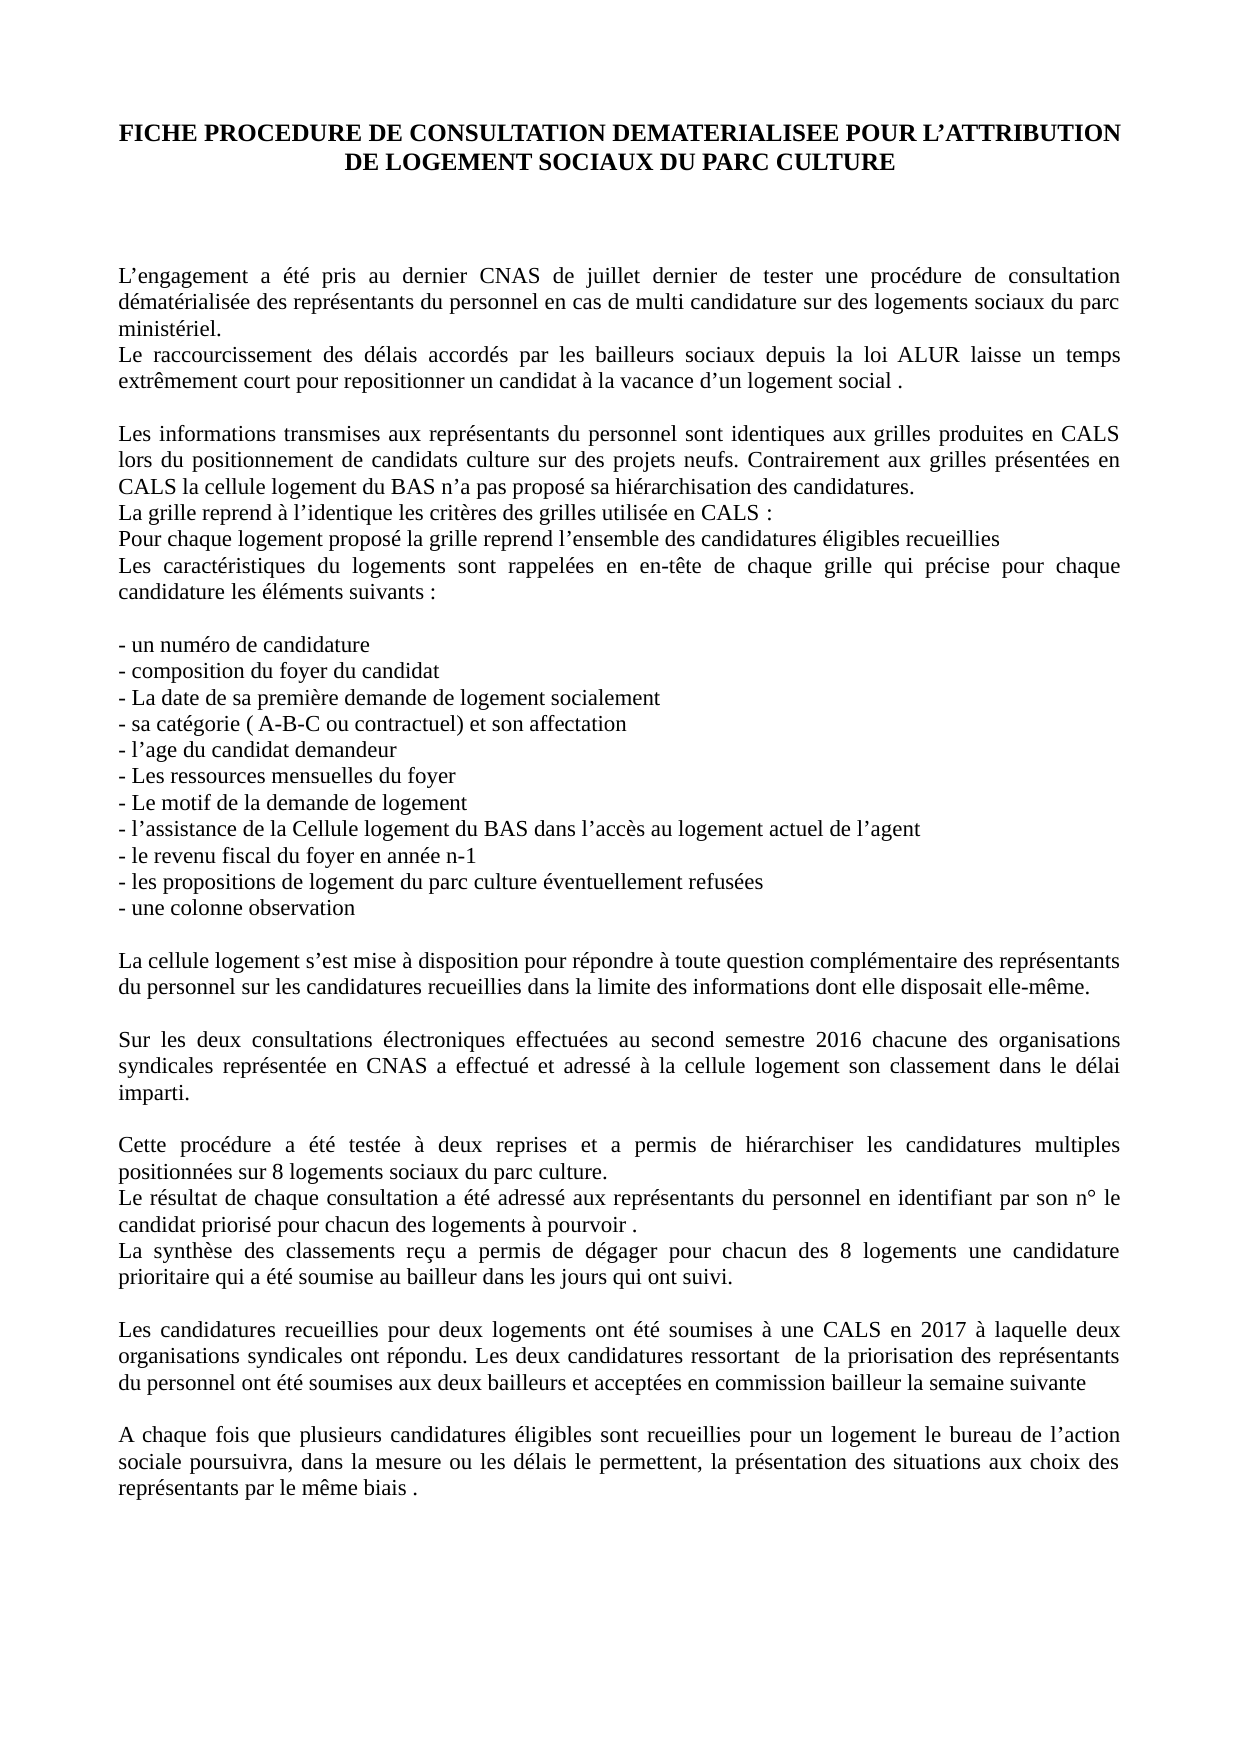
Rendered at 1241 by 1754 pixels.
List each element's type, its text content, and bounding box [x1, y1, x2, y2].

text Les caractéristiques du logements sont rappelées en en-tête de chaque grille qui précise pour chaque candidature les éléments suivants : [118, 552, 1122, 604]
text FICHE PROCEDURE DE CONSULTATION DEMATERIALISEE POUR L’ATTRIBUTION DE LOGEMENT SOCIAUX DU PARC CULTURE [118, 118, 1122, 176]
text L’engagement a été pris au dernier CNAS de juillet dernier de tester une procédure de consultation dématérialisée des représentants du personnel en cas de multi candidature sur des logements sociaux du parc ministériel. [118, 262, 1122, 341]
text - La date de sa première demande de logement socialement [118, 683, 1122, 710]
text - les propositions de logement du parc culture éventuellement refusées [118, 868, 1122, 894]
text - l’assistance de la Cellule logement du BAS dans l’accès au logement actuel de l’agent [118, 815, 1122, 842]
text La synthèse des classements reçu a permis de dégager pour chacun des 8 logements une candidature prioritaire qui a été soumise au bailleur dans les jours qui ont suivi. [118, 1237, 1122, 1290]
text Les candidatures recueillies pour deux logements ont été soumises à une CALS en 2017 à laquelle deux organisations syndicales ont répondu. Les deux candidatures ressortant de la priorisation des représentants du personnel ont été soumises aux deux bailleurs et acceptées en commission bailleur la semaine suivante [118, 1316, 1122, 1395]
text - un numéro de candidature [118, 631, 1122, 657]
text Le résultat de chaque consultation a été adressé aux représentants du personnel en identifiant par son n° le candidat priorisé pour chacun des logements à pourvoir . [118, 1184, 1122, 1237]
text - le revenu fiscal du foyer en année n-1 [118, 842, 1122, 868]
text - composition du foyer du candidat [118, 657, 1122, 683]
text Le raccourcissement des délais accordés par les bailleurs sociaux depuis la loi ALUR laisse un temps extrêmement court pour repositionner un candidat à la vacance d’un logement social . [118, 341, 1122, 394]
text Pour chaque logement proposé la grille reprend l’ensemble des candidatures éligibles recueillies [118, 525, 1122, 552]
text - l’age du candidat demandeur [118, 736, 1122, 763]
text La grille reprend à l’identique les critères des grilles utilisée en CALS : [118, 499, 1122, 525]
text Les informations transmises aux représentants du personnel sont identiques aux grilles produites en CALS lors du positionnement de candidats culture sur des projets neufs. Contrairement aux grilles présentées en CALS la cellule logement du BAS n’a pas proposé sa hiérarchisation des candidatures. [118, 420, 1122, 499]
text Cette procédure a été testée à deux reprises et a permis de hiérarchiser les candidatures multiples positionnées sur 8 logements sociaux du parc culture. [118, 1132, 1122, 1184]
text La cellule logement s’est mise à disposition pour répondre à toute question complémentaire des représentants du personnel sur les candidatures recueillies dans la limite des informations dont elle disposait elle-même. [118, 947, 1122, 1000]
text Sur les deux consultations électroniques effectuées au second semestre 2016 chacune des organisations syndicales représentée en CNAS a effectué et adressé à la cellule logement son classement dans le délai imparti. [118, 1026, 1122, 1105]
text - sa catégorie ( A-B-C ou contractuel) et son affectation [118, 710, 1122, 736]
text - Le motif de la demande de logement [118, 789, 1122, 815]
text A chaque fois que plusieurs candidatures éligibles sont recueillies pour un logement le bureau de l’action sociale poursuivra, dans la mesure ou les délais le permettent, la présentation des situations aux choix des représentants par le même biais . [118, 1421, 1122, 1501]
text - une colonne observation [118, 894, 1122, 921]
text - Les ressources mensuelles du foyer [118, 763, 1122, 789]
